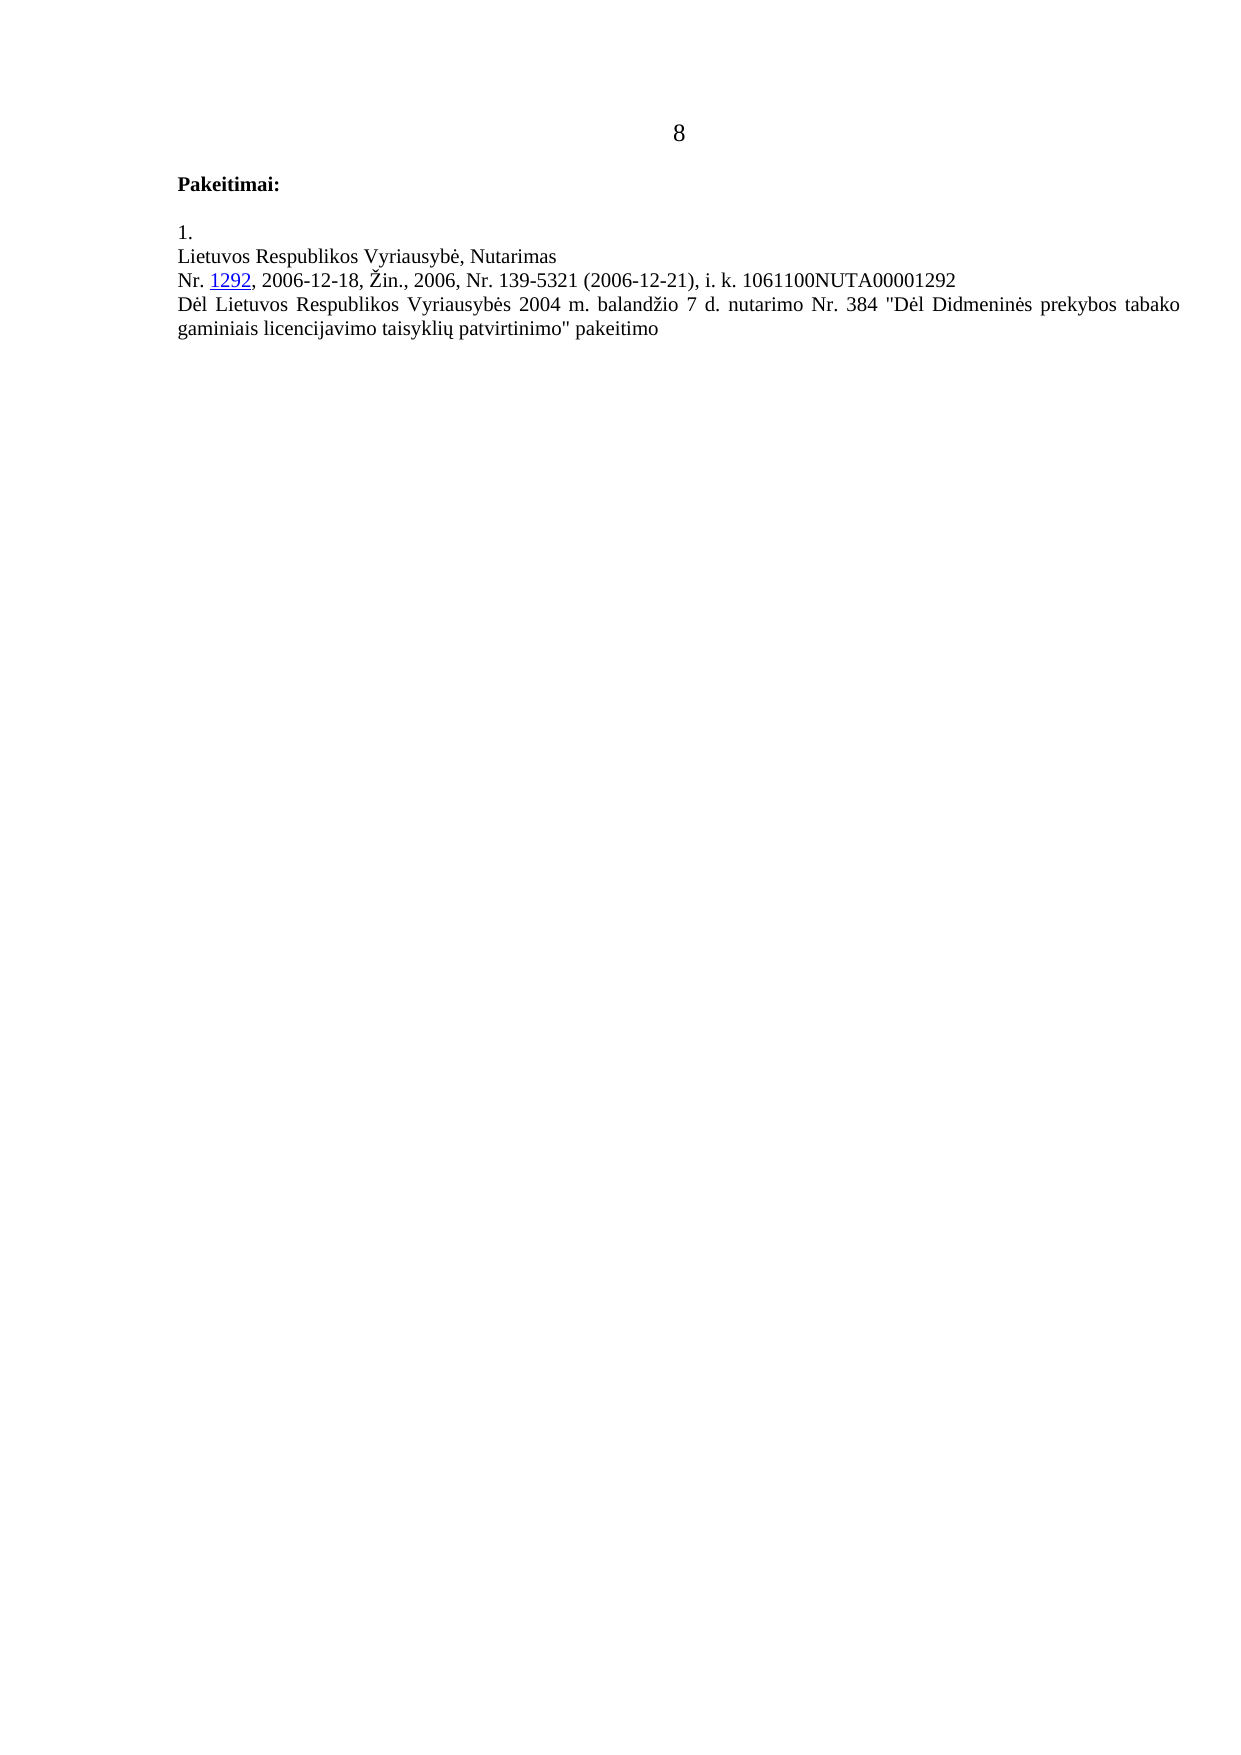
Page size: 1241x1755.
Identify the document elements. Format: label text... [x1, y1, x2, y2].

text Dėl Lietuvos Respublikos Vyriausybės 2004 m. balandžio 7 d. nutarimo Nr. 384 "Dėl Didmeninės prekybos tabako gaminiais licencijavimo taisyklių patvirtinimo" pakeitimo [177, 292, 1181, 340]
text Pakeitimai: [177, 172, 1181, 196]
text Lietuvos Respublikos Vyriausybė, Nutarimas [177, 244, 1181, 268]
text 1. [177, 220, 1181, 244]
text Nr. 1292, 2006-12-18, Žin., 2006, Nr. 139-5321 (2006-12-21), i. k. 1061100NUTA00001292 [177, 268, 1181, 292]
